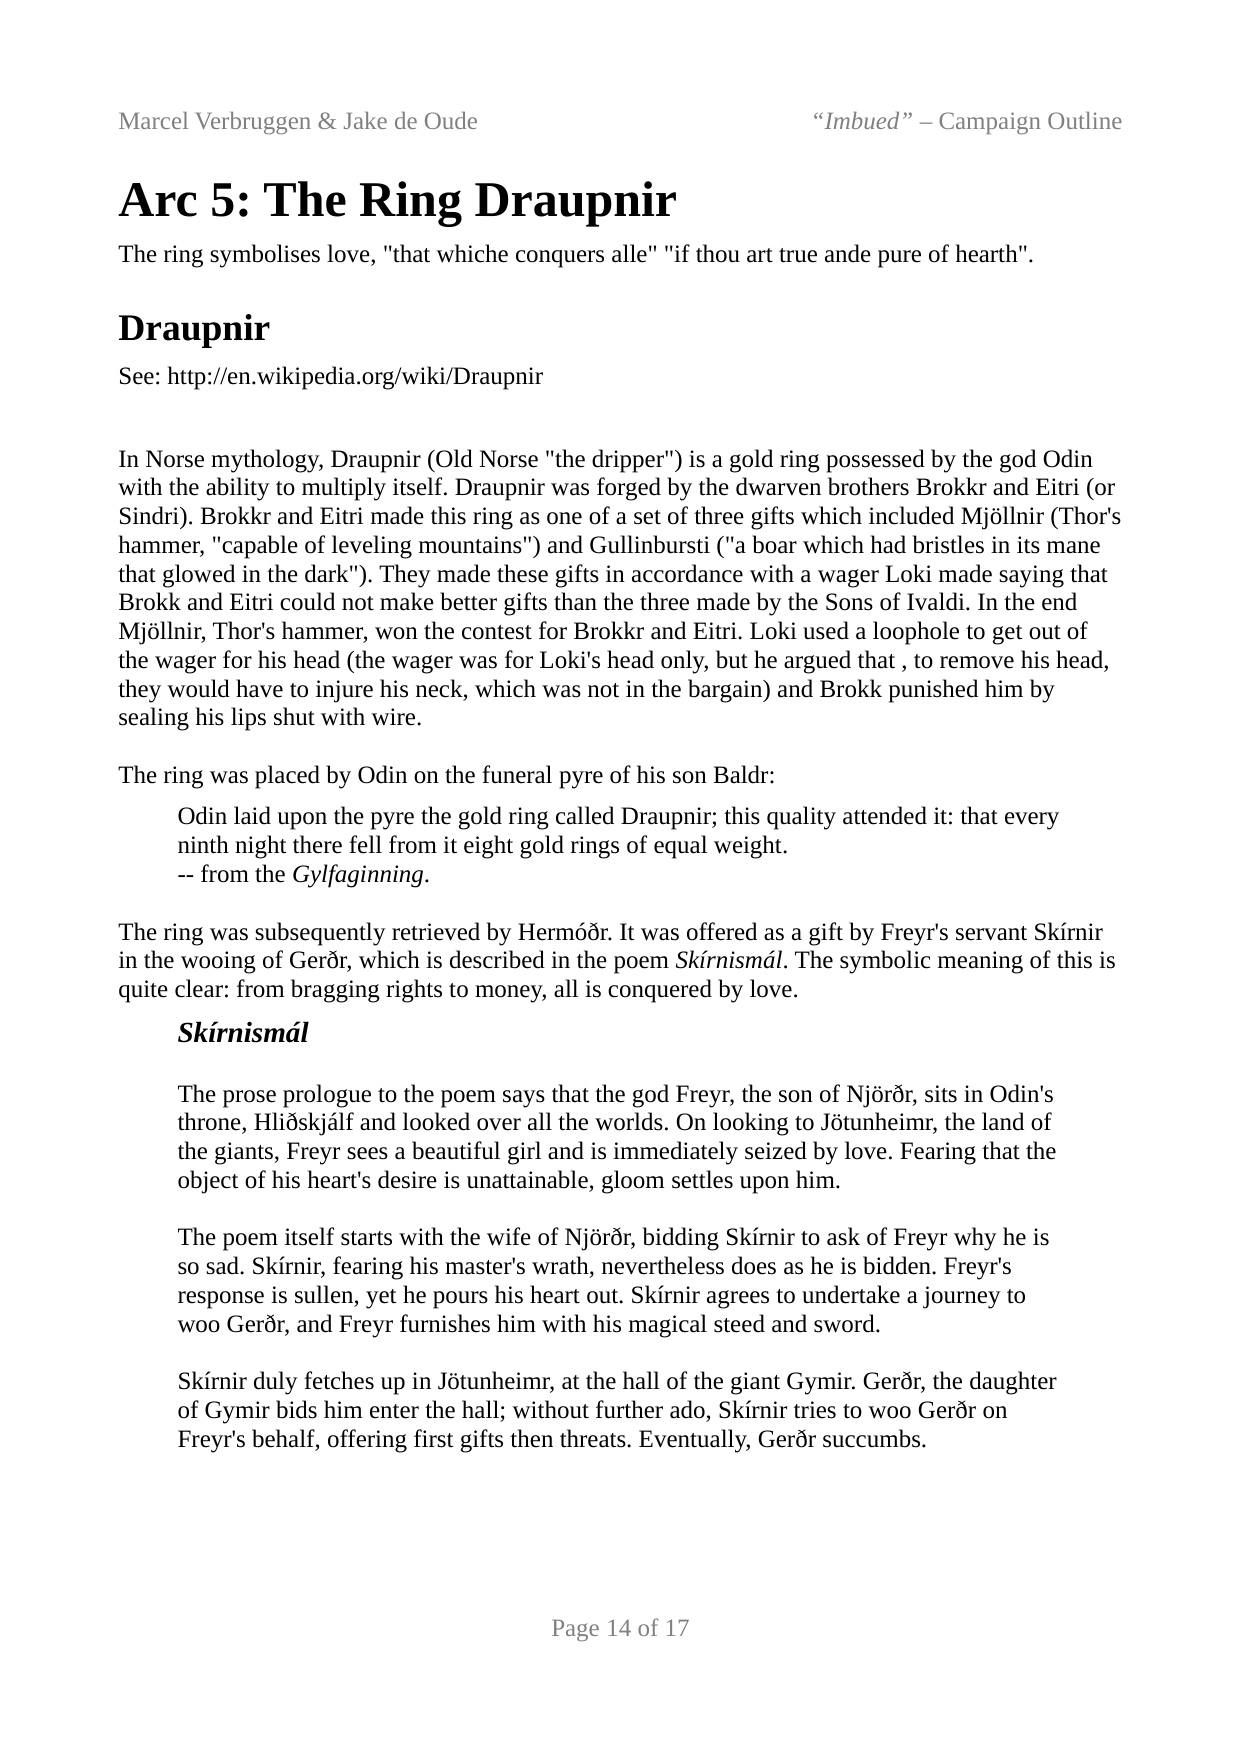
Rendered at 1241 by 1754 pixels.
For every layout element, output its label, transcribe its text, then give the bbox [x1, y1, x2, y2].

text Odin laid upon the pyre the gold ring called Draupnir; this quality attended it: that every ninth night there fell from it eight gold rings of equal weight. -- from the Gylfaginning. [177, 801, 1063, 887]
text The ring was subsequently retrieved by Hermóðr. It was offered as a gift by Freyr's servant Skírnir in the wooing of Gerðr, which is described in the poem Skírnismál. The symbolic meaning of this is quite clear: from bragging rights to money, all is conquered by love. [118, 917, 1122, 1003]
text See: http://en.wikipedia.org/wiki/Draupnir [118, 361, 1122, 390]
text In Norse mythology, Draupnir (Old Norse "the dripper") is a gold ring possessed by the god Odin with the ability to multiply itself. Draupnir was forged by the dwarven brothers Brokkr and Eitri (or Sindri). Brokkr and Eitri made this ring as one of a set of three gifts which included Mjöllnir (Thor's hammer, "capable of leveling mountains") and Gullinbursti ("a boar which had bristles in its mane that glowed in the dark"). They made these gifts in accordance with a wager Loki made saying that Brokk and Eitri could not make better gifts than the three made by the Sons of Ivaldi. In the end Mjöllnir, Thor's hammer, won the contest for Brokkr and Eitri. Loki used a loophole to get out of the wager for his head (the wager was for Loki's head only, but he argued that , to remove his head, they would have to injure his neck, which was not in the bargain) and Brokk punished him by sealing his lips shut with wire. The ring was placed by Odin on the funeral pyre of his son Baldr: [118, 444, 1122, 789]
subtitle Arc 5: The Ring Draupnir [118, 169, 1122, 227]
text The ring symbolises love, "that whiche conquers alle" "if thou art true ande pure of hearth". [118, 239, 1122, 268]
subtitle Draupnir [118, 306, 1122, 349]
subtitle Skírnismál [177, 1016, 1063, 1049]
text The prose prologue to the poem says that the god Freyr, the son of Njörðr, sits in Odin's throne, Hliðskjálf and looked over all the worlds. On looking to Jötunheimr, the land of the giants, Freyr sees a beautiful girl and is immediately seized by love. Fearing that the object of his heart's desire is unattainable, gloom settles upon him. The poem itself starts with the wife of Njörðr, bidding Skírnir to ask of Freyr why he is so sad. Skírnir, fearing his master's wrath, nevertheless does as he is bidden. Freyr's response is sullen, yet he pours his heart out. Skírnir agrees to undertake a journey to woo Gerðr, and Freyr furnishes him with his magical steed and sword. Skírnir duly fetches up in Jötunheimr, at the hall of the giant Gymir. Gerðr, the daughter of Gymir bids him enter the hall; without further ado, Skírnir tries to woo Gerðr on Freyr's behalf, offering first gifts then threats. Eventually, Gerðr succumbs. [177, 1079, 1063, 1452]
